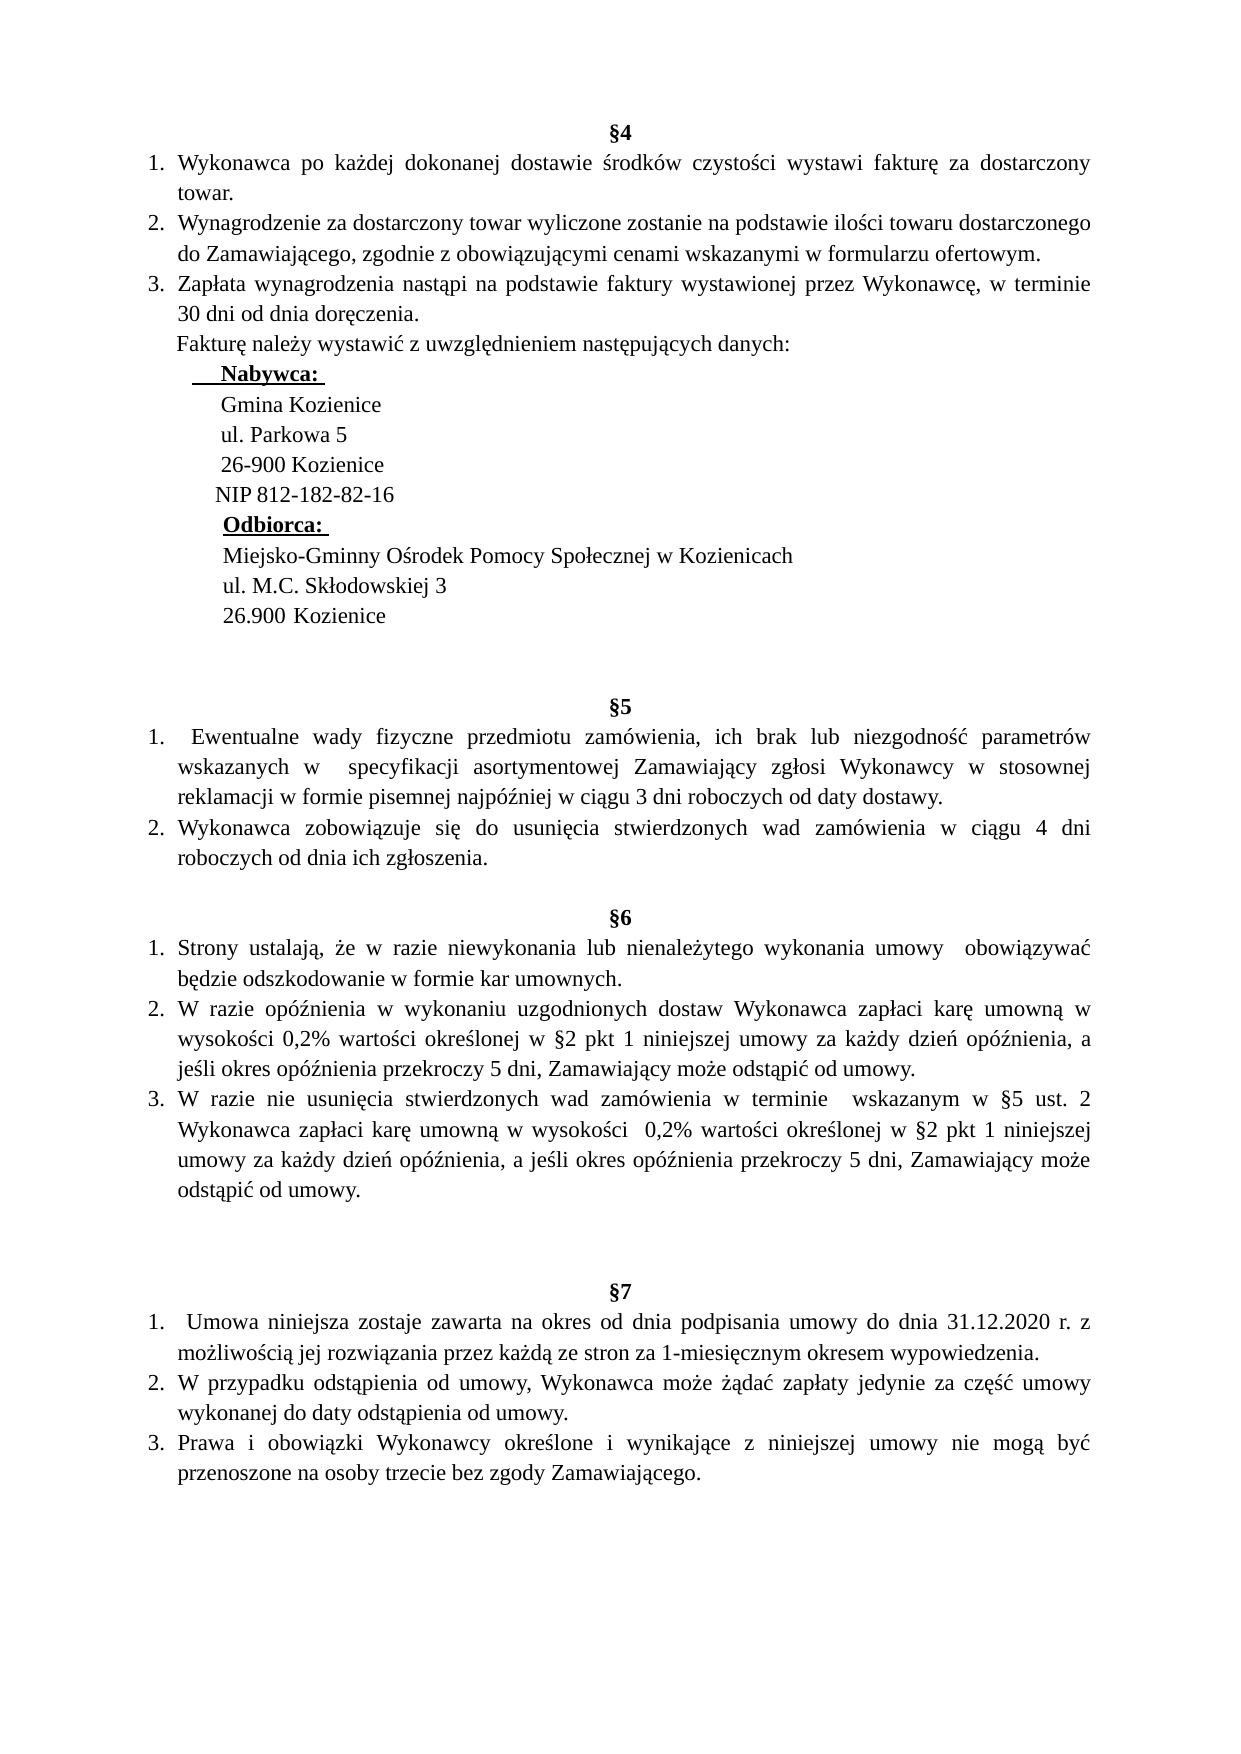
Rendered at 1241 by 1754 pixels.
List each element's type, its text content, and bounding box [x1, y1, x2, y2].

list Wynagrodzenie za dostarczony towar wyliczone zostanie na podstawie ilości towaru dostarczonego do Zamawiającego, zgodnie z obowiązującymi cenami wskazanymi w formularzu ofertowym. [148, 209, 1092, 266]
list W przypadku odstąpienia od umowy, Wykonawca może żądać zapłaty jedynie za część umowy wykonanej do daty odstąpienia od umowy. [148, 1369, 1092, 1425]
list Wykonawca zobowiązuje się do usunięcia stwierdzonych wad zamówienia w ciągu 4 dni roboczych od dnia ich zgłoszenia. [148, 814, 1092, 870]
list Wykonawca po każdej dokonanej dostawie środków czystości wystawi fakturę za dostarczony towar. [148, 149, 1092, 206]
text §4 [148, 119, 1092, 145]
list Prawa i obowiązki Wykonawcy określone i wynikające z niniejszej umowy nie mogą być przenoszone na osoby trzecie bez zgody Zamawiającego. [148, 1429, 1092, 1486]
text §6 [148, 904, 1092, 931]
list Strony ustalają, że w razie niewykonania lub nienależytego wykonania umowy obowiązywać będzie odszkodowanie w formie kar umownych. [148, 934, 1092, 991]
list W razie opóźnienia w wykonaniu uzgodnionych dostaw Wykonawca zapłaci karę umowną w wysokości 0,2% wartości określonej w §2 pkt 1 niniejszej umowy za każdy dzień opóźnienia, a jeśli okres opóźnienia przekroczy 5 dni, Zamawiający może odstąpić od umowy. [148, 995, 1092, 1082]
text Fakturę należy wystawić z uwzględnieniem następujących danych: [148, 330, 1092, 357]
list W razie nie usunięcia stwierdzonych wad zamówienia w terminie wskazanym w §5 ust. 2 Wykonawca zapłaci karę umowną w wysokości 0,2% wartości określonej w §2 pkt 1 niniejszej umowy za każdy dzień opóźnienia, a jeśli okres opóźnienia przekroczy 5 dni, Zamawiający może odstąpić od umowy. [148, 1086, 1092, 1202]
list Odbiorca: [223, 512, 1092, 538]
list NIP 812-182-82-16 [192, 481, 1092, 508]
list Miejsko-Gminny Ośrodek Pomocy Społecznej w Kozienicach [223, 542, 1092, 568]
text §7 [148, 1278, 1092, 1304]
list 26-900 Kozienice [192, 451, 1092, 477]
text §5 [148, 693, 1092, 719]
list Zapłata wynagrodzenia nastąpi na podstawie faktury wystawionej przez Wykonawcę, w terminie 30 dni od dnia doręczenia. [148, 270, 1092, 326]
list Umowa niniejsza zostaje zawarta na okres od dnia podpisania umowy do dnia 31.12.2020 r. z możliwością jej rozwiązania przez każdą ze stron za 1-miesięcznym okresem wypowiedzenia. [148, 1308, 1092, 1365]
list Gmina Kozienice [192, 391, 1092, 417]
list Ewentualne wady fizyczne przedmiotu zamówienia, ich brak lub niezgodność parametrów wskazanych w specyfikacji asortymentowej Zamawiający zgłosi Wykonawcy w stosownej reklamacji w formie pisemnej najpóźniej w ciągu 3 dni roboczych od daty dostawy. [148, 723, 1092, 810]
list Nabywca: [192, 361, 1092, 387]
list ul. M.C. Skłodowskiej 3 [223, 572, 1092, 598]
list ul. Parkowa 5 [192, 421, 1092, 447]
list Kozienice [223, 602, 1092, 628]
